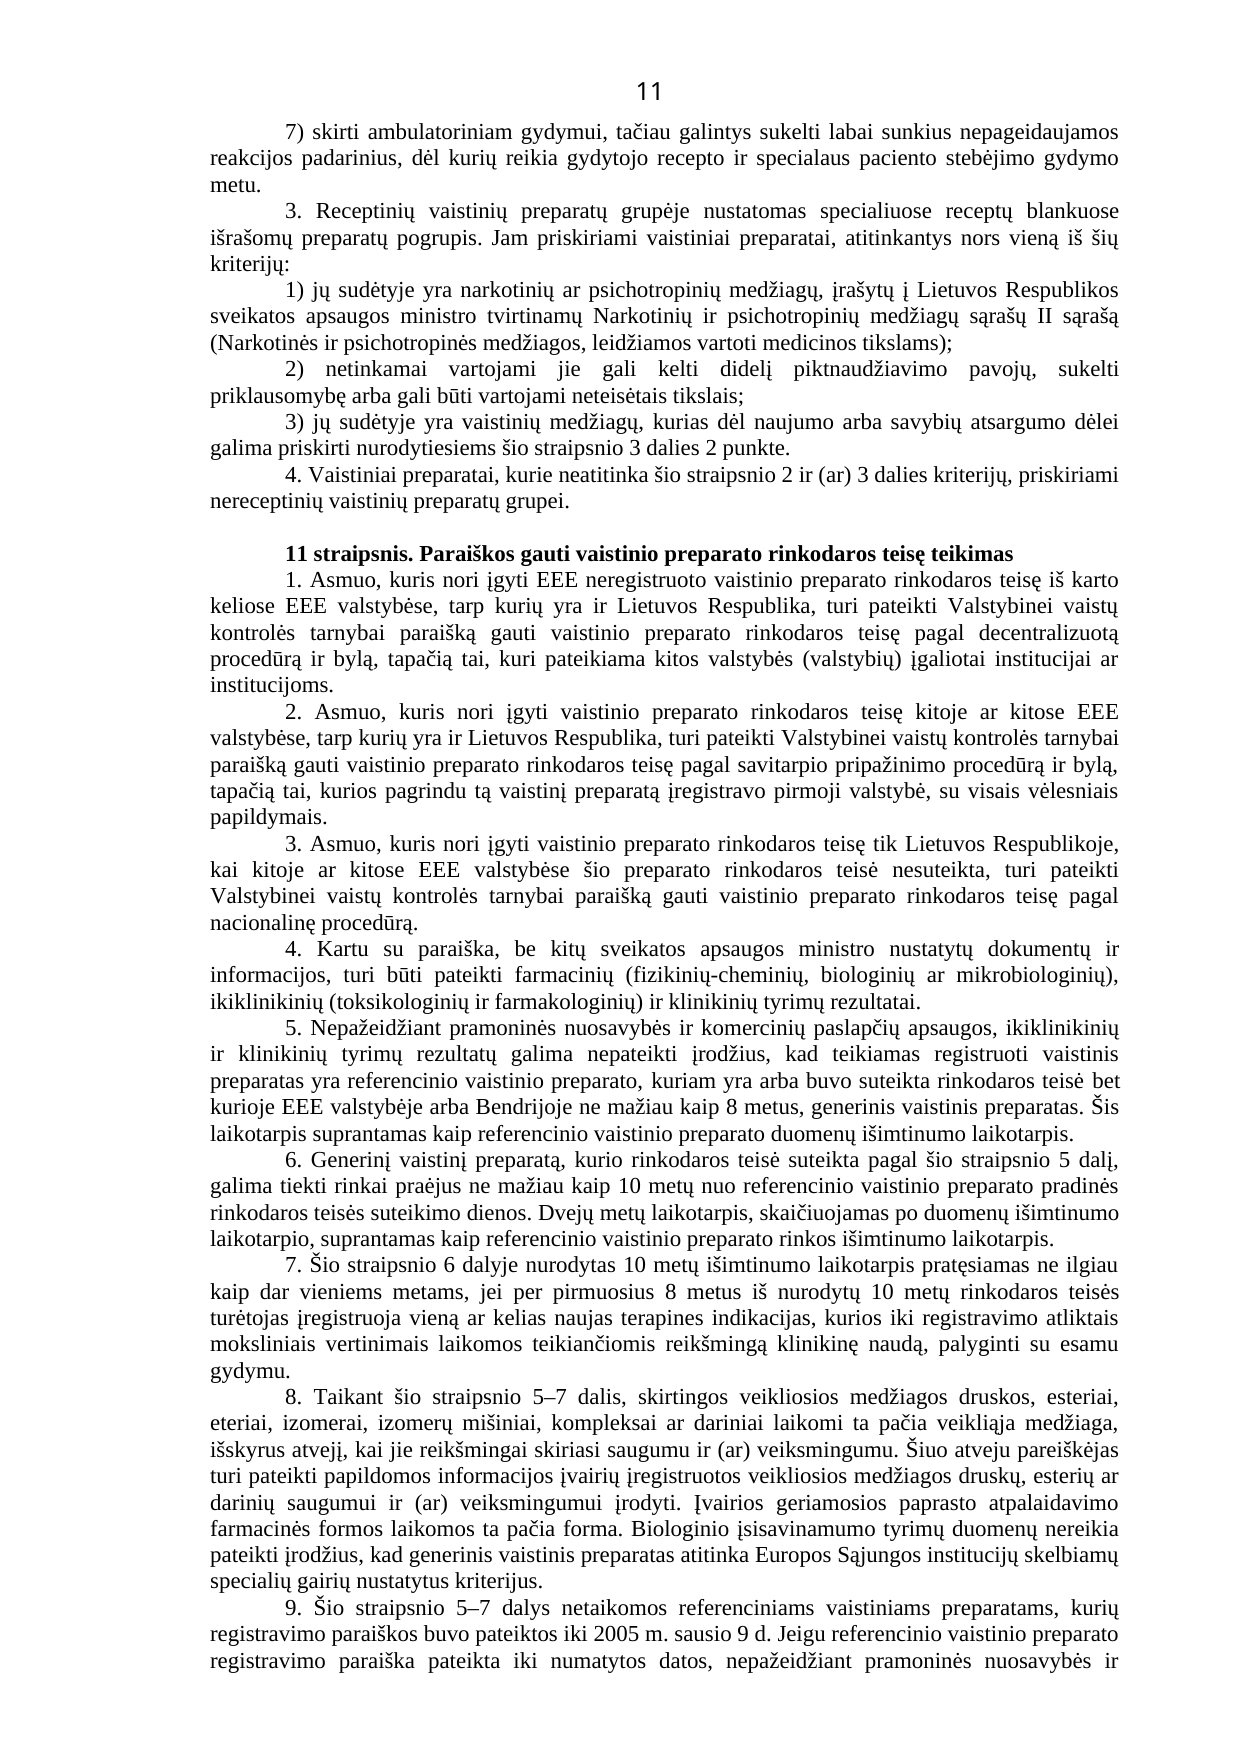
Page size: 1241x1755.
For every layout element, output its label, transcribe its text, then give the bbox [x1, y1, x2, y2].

text 7. Šio straipsnio 6 dalyje nurodytas 10 metų išimtinumo laikotarpis pratęsiamas ne ilgiau kaip dar vieniems metams, jei per pirmuosius 8 metus iš nurodytų 10 metų rinkodaros teisės turėtojas įregistruoja vieną ar kelias naujas terapines indikacijas, kurios iki registravimo atliktais moksliniais vertinimais laikomos teikiančiomis reikšmingą klinikinę naudą, palyginti su esamu gydymu. [210, 1251, 1120, 1383]
text 3. Receptinių vaistinių preparatų grupėje nustatomas specialiuose receptų blankuose išrašomų preparatų pogrupis. Jam priskiriami vaistiniai preparatai, atitinkantys nors vieną iš šių kriterijų: [210, 197, 1120, 276]
text 5. Nepažeidžiant pramoninės nuosavybės ir komercinių paslapčių apsaugos, ikiklinikinių ir klinikinių tyrimų rezultatų galima nepateikti įrodžius, kad teikiamas registruoti vaistinis preparatas yra referencinio vaistinio preparato, kuriam yra arba buvo suteikta rinkodaros teisė bet kurioje EEE valstybėje arba Bendrijoje ne mažiau kaip 8 metus, generinis vaistinis preparatas. Šis laikotarpis suprantamas kaip referencinio vaistinio preparato duomenų išimtinumo laikotarpis. [210, 1014, 1120, 1146]
text 3. Asmuo, kuris nori įgyti vaistinio preparato rinkodaros teisę tik Lietuvos Respublikoje, kai kitoje ar kitose EEE valstybėse šio preparato rinkodaros teisė nesuteikta, turi pateikti Valstybinei vaistų kontrolės tarnybai paraišką gauti vaistinio preparato rinkodaros teisę pagal nacionalinę procedūrą. [210, 830, 1120, 935]
text 2) netinkamai vartojami jie gali kelti didelį piktnaudžiavimo pavojų, sukelti priklausomybę arba gali būti vartojami neteisėtais tikslais; [210, 355, 1120, 408]
text 8. Taikant šio straipsnio 5–7 dalis, skirtingos veikliosios medžiagos druskos, esteriai, eteriai, izomerai, izomerų mišiniai, kompleksai ar dariniai laikomi ta pačia veikliąja medžiaga, išskyrus atvejį, kai jie reikšmingai skiriasi saugumu ir (ar) veiksmingumu. Šiuo atveju pareiškėjas turi pateikti papildomos informacijos įvairių įregistruotos veikliosios medžiagos druskų, esterių ar darinių saugumui ir (ar) veiksmingumui įrodyti. Įvairios geriamosios paprasto atpalaidavimo farmacinės formos laikomos ta pačia forma. Biologinio įsisavinamumo tyrimų duomenų nereikia pateikti įrodžius, kad generinis vaistinis preparatas atitinka Europos Sąjungos institucijų skelbiamų specialių gairių nustatytus kriterijus. [210, 1383, 1120, 1594]
text 1. Asmuo, kuris nori įgyti EEE neregistruoto vaistinio preparato rinkodaros teisę iš karto keliose EEE valstybėse, tarp kurių yra ir Lietuvos Respublika, turi pateikti Valstybinei vaistų kontrolės tarnybai paraišką gauti vaistinio preparato rinkodaros teisę pagal decentralizuotą procedūrą ir bylą, tapačią tai, kuri pateikiama kitos valstybės (valstybių) įgaliotai institucijai ar institucijoms. [210, 566, 1120, 698]
text 1) jų sudėtyje yra narkotinių ar psichotropinių medžiagų, įrašytų į Lietuvos Respublikos sveikatos apsaugos ministro tvirtinamų Narkotinių ir psichotropinių medžiagų sąrašų II sąrašą (Narkotinės ir psichotropinės medžiagos, leidžiamos vartoti medicinos tikslams); [210, 276, 1120, 355]
text 6. Generinį vaistinį preparatą, kurio rinkodaros teisė suteikta pagal šio straipsnio 5 dalį, galima tiekti rinkai praėjus ne mažiau kaip 10 metų nuo referencinio vaistinio preparato pradinės rinkodaros teisės suteikimo dienos. Dvejų metų laikotarpis, skaičiuojamas po duomenų išimtinumo laikotarpio, suprantamas kaip referencinio vaistinio preparato rinkos išimtinumo laikotarpis. [210, 1146, 1120, 1251]
text 7) skirti ambulatoriniam gydymui, tačiau galintys sukelti labai sunkius nepageidaujamos reakcijos padarinius, dėl kurių reikia gydytojo recepto ir specialaus paciento stebėjimo gydymo metu. [210, 118, 1120, 197]
text 4. Vaistiniai preparatai, kurie neatitinka šio straipsnio 2 ir (ar) 3 dalies kriterijų, priskiriami nereceptinių vaistinių preparatų grupei. [210, 461, 1120, 513]
text 2. Asmuo, kuris nori įgyti vaistinio preparato rinkodaros teisę kitoje ar kitose EEE valstybėse, tarp kurių yra ir Lietuvos Respublika, turi pateikti Valstybinei vaistų kontrolės tarnybai paraišką gauti vaistinio preparato rinkodaros teisę pagal savitarpio pripažinimo procedūrą ir bylą, tapačią tai, kurios pagrindu tą vaistinį preparatą įregistravo pirmoji valstybė, su visais vėlesniais papildymais. [210, 698, 1120, 830]
text 11 straipsnis. Paraiškos gauti vaistinio preparato rinkodaros teisę teikimas [210, 540, 1120, 566]
text 9. Šio straipsnio 5–7 dalys netaikomos referenciniams vaistiniams preparatams, kurių registravimo paraiškos buvo pateiktos iki 2005 m. sausio 9 d. Jeigu referencinio vaistinio preparato registravimo paraiška pateikta iki numatytos datos, nepažeidžiant pramoninės nuosavybės ir [210, 1594, 1120, 1673]
text 4. Kartu su paraiška, be kitų sveikatos apsaugos ministro nustatytų dokumentų ir informacijos, turi būti pateikti farmacinių (fizikinių-cheminių, biologinių ar mikrobiologinių), ikiklinikinių (toksikologinių ir farmakologinių) ir klinikinių tyrimų rezultatai. [210, 935, 1120, 1014]
text 3) jų sudėtyje yra vaistinių medžiagų, kurias dėl naujumo arba savybių atsargumo dėlei galima priskirti nurodytiesiems šio straipsnio 3 dalies 2 punkte. [210, 408, 1120, 461]
